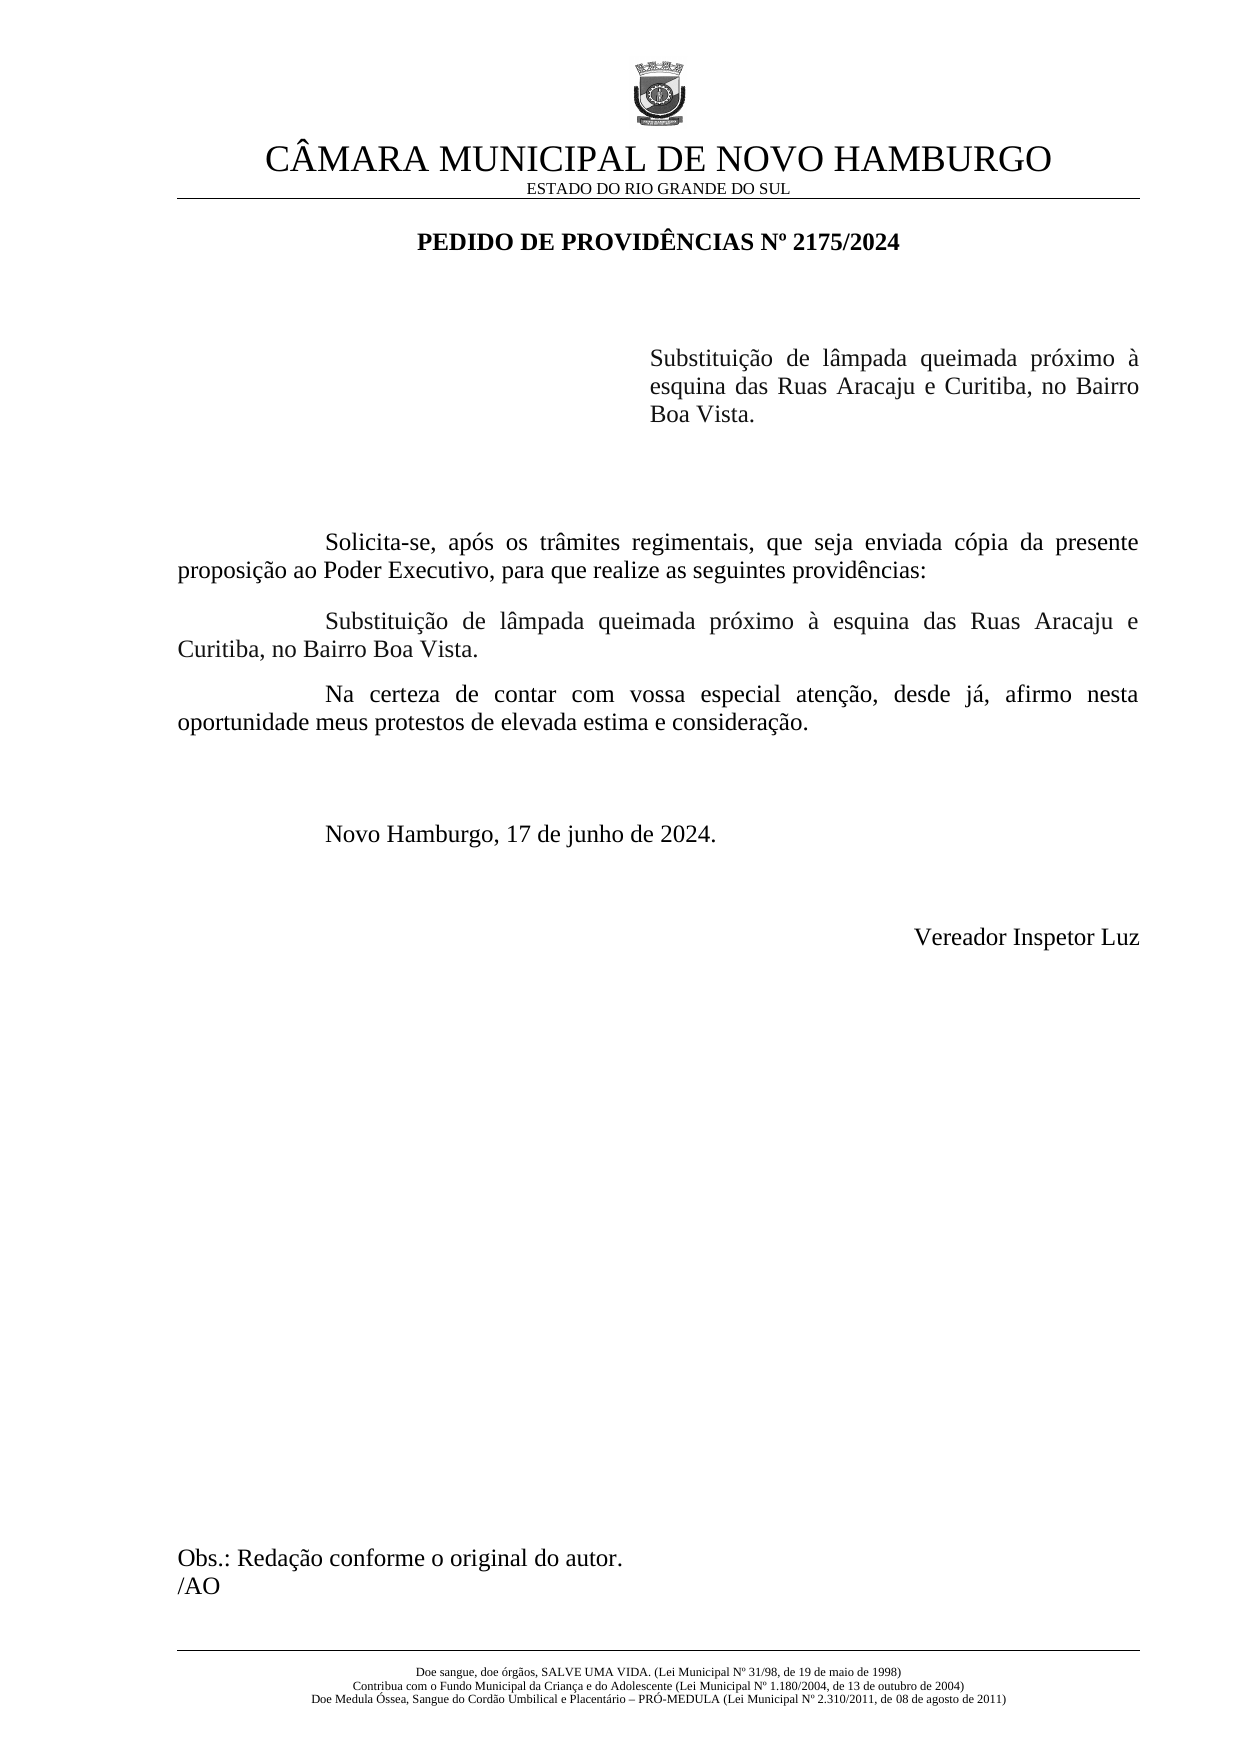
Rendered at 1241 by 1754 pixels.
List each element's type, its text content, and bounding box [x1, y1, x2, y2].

text Vereador Inspetor Luz [177, 923, 1140, 951]
text /AO [177, 1572, 1140, 1600]
text Na certeza de contar com vossa especial atenção, desde já, afirmo nesta oportunidade meus protestos de elevada estima e consideração. [177, 680, 1140, 736]
text Obs.: Redação conforme o original do autor. [177, 1544, 1140, 1572]
text Substituição de lâmpada queimada próximo à esquina das Ruas Aracaju e Curitiba, no Bairro Boa Vista. [177, 607, 1140, 662]
text Substituição de lâmpada queimada próximo à esquina das Ruas Aracaju e Curitiba, no Bairro Boa Vista. [649, 344, 1140, 428]
text Novo Hamburgo, 17 de junho de 2024. [177, 821, 1140, 848]
text Solicita-se, após os trâmites regimentais, que seja enviada cópia da presente proposição ao Poder Executivo, para que realize as seguintes providências: [177, 528, 1140, 583]
text PEDIDO DE PROVIDÊNCIAS Nº 2175/2024 [177, 228, 1140, 256]
